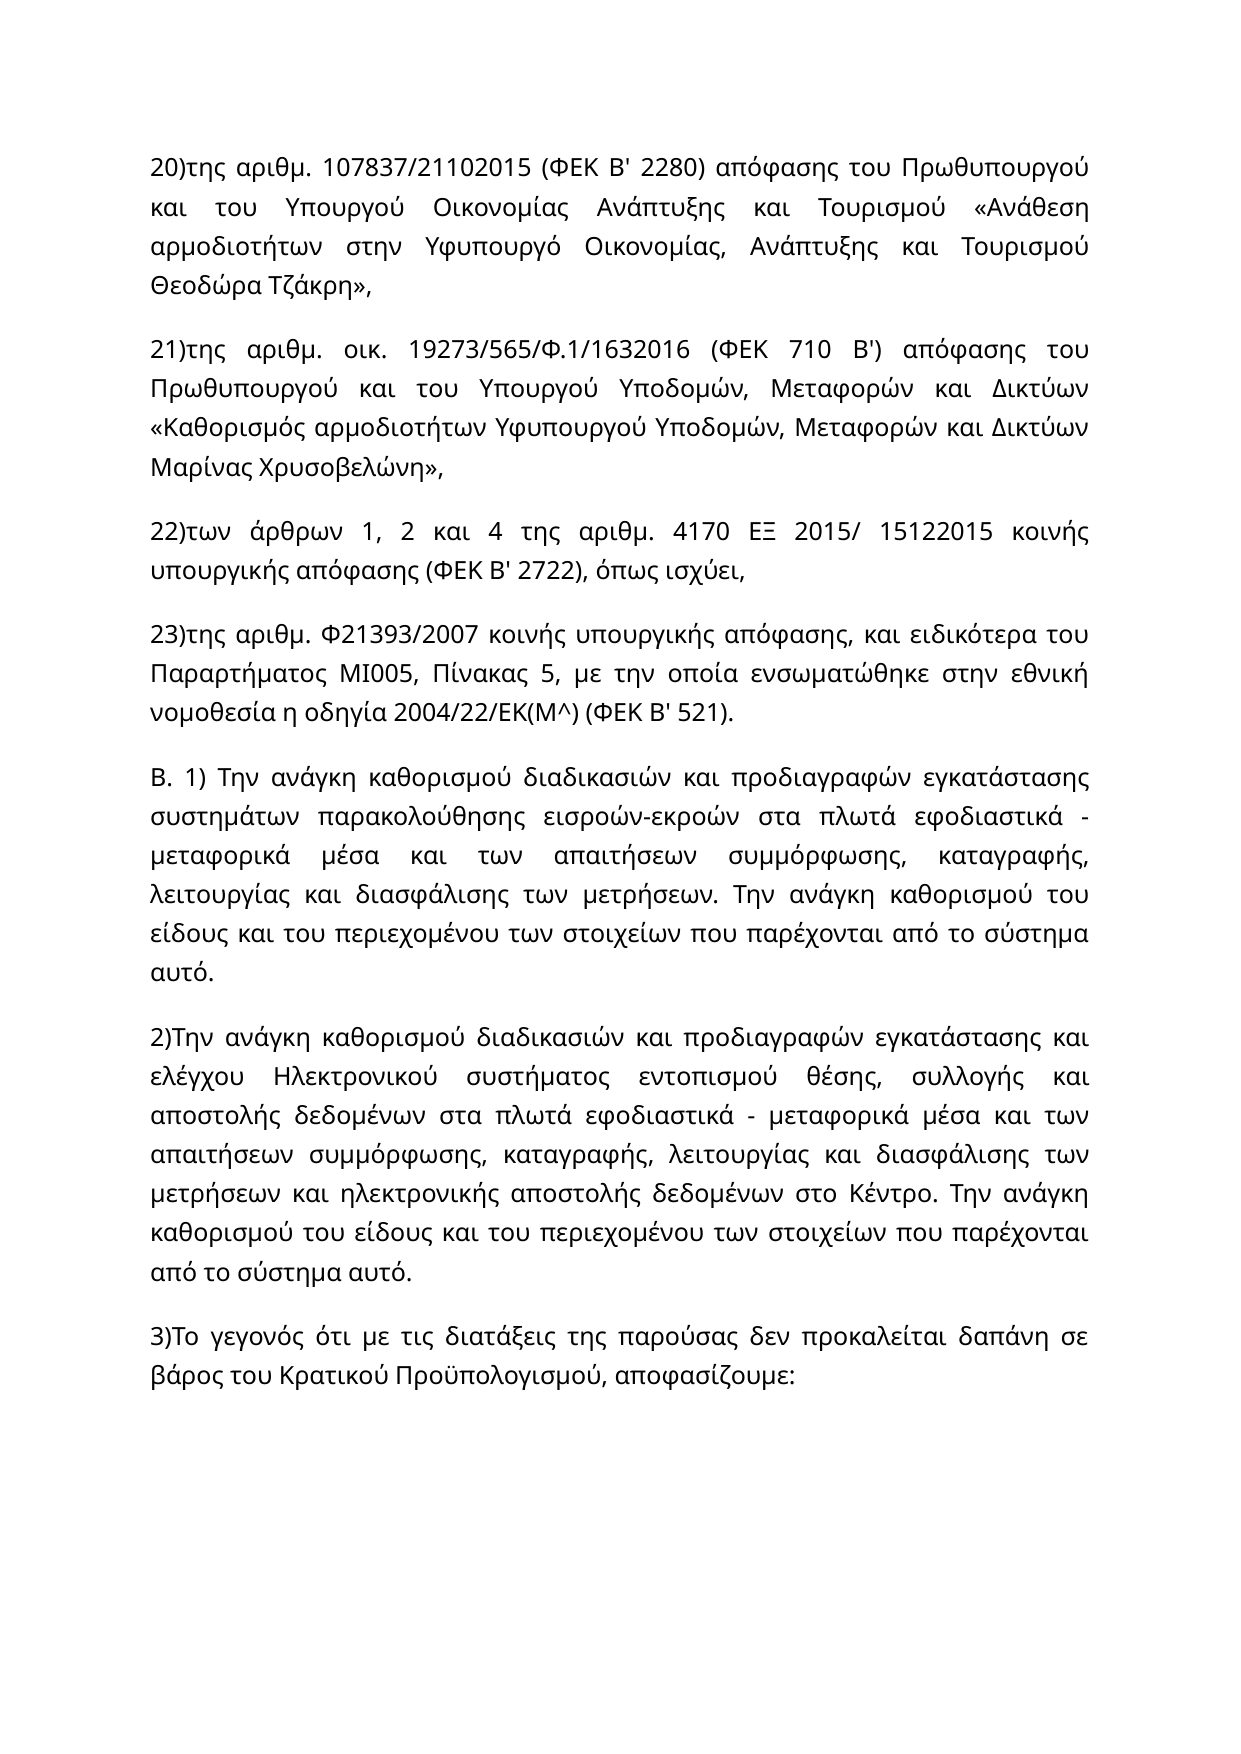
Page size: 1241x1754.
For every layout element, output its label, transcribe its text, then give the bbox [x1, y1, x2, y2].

text 22)των άρθρων 1, 2 και 4 της αριθμ. 4170 ΕΞ 2015/ 15122015 κοινής υπουργικής απόφασης (ΦΕΚ Β' 2722), όπως ισχύει, [150, 513, 1090, 587]
text 20)της αριθμ. 107837/21102015 (ΦΕΚ Β' 2280) απόφασης του Πρωθυπουργού και του Υπουργού Οικονομίας Ανάπτυξης και Τουρισμού «Ανάθεση αρμοδιοτήτων στην Υφυπουργό Οικονομίας, Ανάπτυξης και Τουρισμού Θεοδώρα Τζάκρη», [150, 150, 1090, 302]
text 3)Το γεγονός ότι με τις διατάξεις της παρούσας δεν προκαλείται δαπάνη σε βάρος του Κρατικού Προϋπολογισμού, αποφασίζουμε: [150, 1318, 1090, 1392]
text 23)της αριθμ. Φ21393/2007 κοινής υπουργικής απόφασης, και ειδικότερα του Παραρτήματος ΜΙ005, Πίνακας 5, με την οποία ενσωματώθηκε στην εθνική νομοθεσία η οδηγία 2004/22/ΕΚ(Μ^) (ΦΕΚ Β' 521). [150, 617, 1090, 729]
text 21)της αριθμ. οικ. 19273/565/Φ.1/1632016 (ΦΕΚ 710 Β') απόφασης του Πρωθυπουργού και του Υπουργού Υποδομών, Μεταφορών και Δικτύων «Καθορισμός αρμοδιοτήτων Υφυπουργού Υποδομών, Μεταφορών και Δικτύων Μαρίνας Χρυσοβελώνη», [150, 332, 1090, 483]
text 2)Την ανάγκη καθορισμού διαδικασιών και προδιαγραφών εγκατάστασης και ελέγχου Ηλεκτρονικού συστήματος εντοπισμού θέσης, συλλογής και αποστολής δεδομένων στα πλωτά εφοδιαστικά - μεταφορικά μέσα και των απαιτήσεων συμμόρφωσης, καταγραφής, λειτουργίας και διασφάλισης των μετρήσεων και ηλεκτρονικής αποστολής δεδομένων στο Κέντρο. Την ανάγκη καθορισμού του είδους και του περιεχομένου των στοιχείων που παρέχονται από το σύστημα αυτό. [150, 1019, 1090, 1288]
text Β. 1) Την ανάγκη καθορισμού διαδικασιών και προδιαγραφών εγκατάστασης συστημάτων παρακολούθησης εισροών-εκροών στα πλωτά εφοδιαστικά - μεταφορικά μέσα και των απαιτήσεων συμμόρφωσης, καταγραφής, λειτουργίας και διασφάλισης των μετρήσεων. Την ανάγκη καθορισμού του είδους και του περιεχομένου των στοιχείων που παρέχονται από το σύστημα αυτό. [150, 759, 1090, 989]
